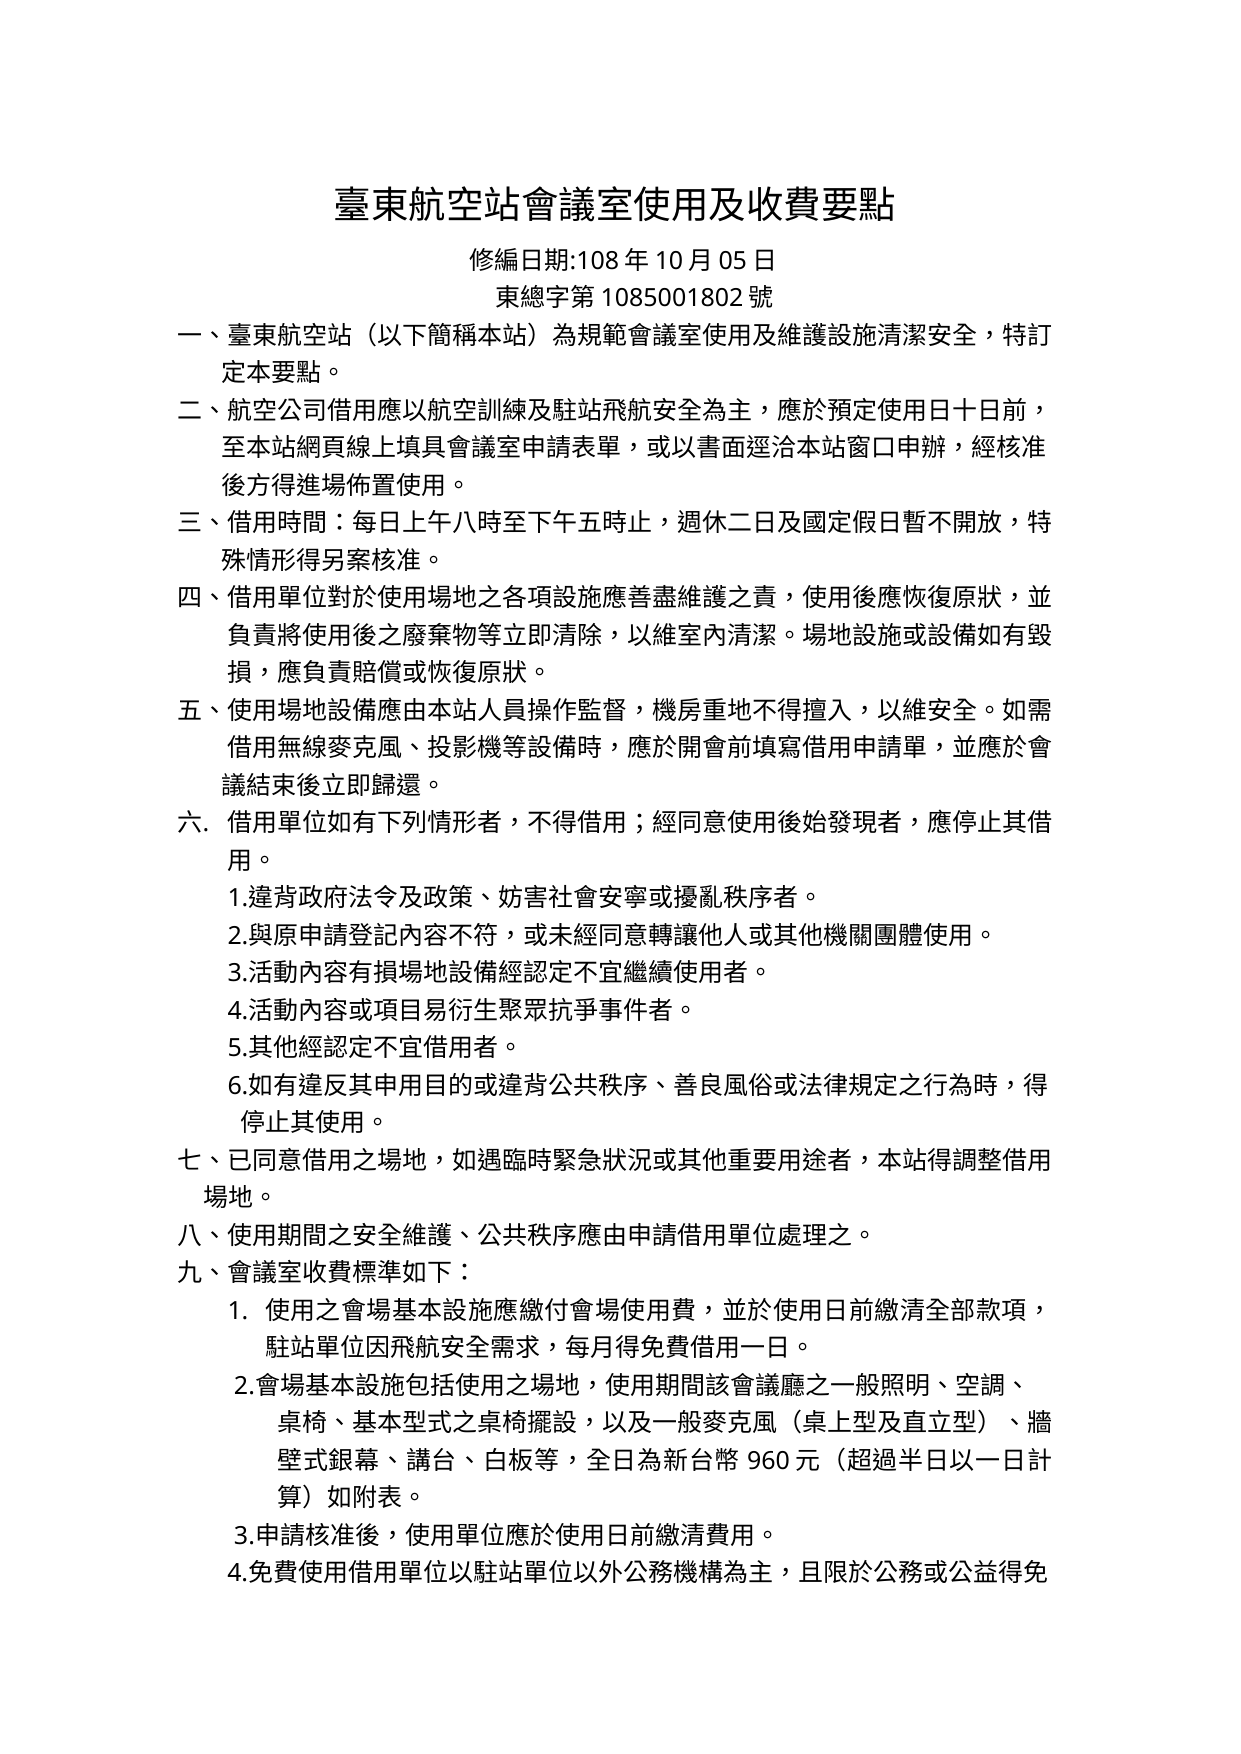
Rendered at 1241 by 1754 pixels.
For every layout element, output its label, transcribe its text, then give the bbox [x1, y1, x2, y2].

text 4.免費使用借用單位以駐站單位以外公務機構為主，且限於公務或公益得免 [207, 1552, 1053, 1589]
text 停止其使用。 [227, 1102, 1053, 1139]
text 一、臺東航空站（以下簡稱本站）為規範會議室使用及維護設施清潔安全，特訂定本要點。 [177, 314, 1053, 389]
text 九、會議室收費標準如下： [177, 1252, 1053, 1289]
text 3.申請核准後，使用單位應於使用日前繳清費用。 [227, 1514, 1053, 1552]
text 4.活動內容或項目易衍生聚眾抗爭事件者。 [227, 989, 1053, 1027]
text 2.會場基本設施包括使用之場地，使用期間該會議廳之一般照明、空調、 [227, 1364, 1053, 1402]
text 借用無線麥克風、投影機等設備時，應於開會前填寫借用申請單，並應於會議結束後立即歸還。 [221, 727, 1053, 802]
text 1.違背政府法令及政策、妨害社會安寧或擾亂秩序者。 [227, 877, 1053, 914]
list 借用單位如有下列情形者，不得借用；經同意使用後始發現者，應停止其借 [177, 802, 1053, 839]
text 桌椅、基本型式之桌椅擺設，以及一般麥克風（桌上型及直立型）、牆壁式銀幕、講台、白板等，全日為新台幣960元（超過半日以一日計算）如附表。 [277, 1402, 1053, 1514]
text 用。 [177, 839, 1053, 877]
text 修編日期:108年 10月05日 [177, 239, 1053, 277]
text 八、使用期間之安全維護、公共秩序應由申請借用單位處理之。 [177, 1214, 1053, 1252]
text 東總字第1085001802號 [177, 277, 1053, 314]
text 五、使用場地設備應由本站人員操作監督，機房重地不得擅入，以維安全。如需 [177, 689, 1053, 727]
text 3.活動內容有損場地設備經認定不宜繼續使用者。 [227, 952, 1053, 989]
text 七、已同意借用之場地，如遇臨時緊急狀況或其他重要用途者，本站得調整借用 [177, 1139, 1053, 1177]
text 2.與原申請登記內容不符，或未經同意轉讓他人或其他機關團體使用。 [227, 914, 1053, 952]
text 5.其他經認定不宜借用者。 [227, 1027, 1053, 1064]
text 場地。 [177, 1177, 1053, 1214]
text 三、借用時間：每日上午八時至下午五時止，週休二日及國定假日暫不開放，特殊情形得另案核准。 [177, 502, 1053, 577]
text 負責將使用後之廢棄物等立即清除，以維室內清潔。場地設施或設備如有毀 [177, 614, 1053, 652]
list 使用之會場基本設施應繳付會場使用費，並於使用日前繳清全部款項，駐站單位因飛航安全需求，每月得免費借用一日。 [227, 1289, 1053, 1364]
text 6.如有違反其申用目的或違背公共秩序、善良風俗或法律規定之行為時，得 [227, 1064, 1053, 1102]
text 四、借用單位對於使用場地之各項設施應善盡維護之責，使用後應恢復原狀，並 [177, 577, 1053, 614]
text 臺東航空站會議室使用及收費要點 [177, 164, 1053, 239]
text 二、航空公司借用應以航空訓練及駐站飛航安全為主，應於預定使用日十日前，至本站網頁線上填具會議室申請表單，或以書面逕洽本站窗口申辦，經核准後方得進場佈置使用。 [177, 389, 1053, 502]
text 損，應負責賠償或恢復原狀。 [177, 652, 1053, 689]
